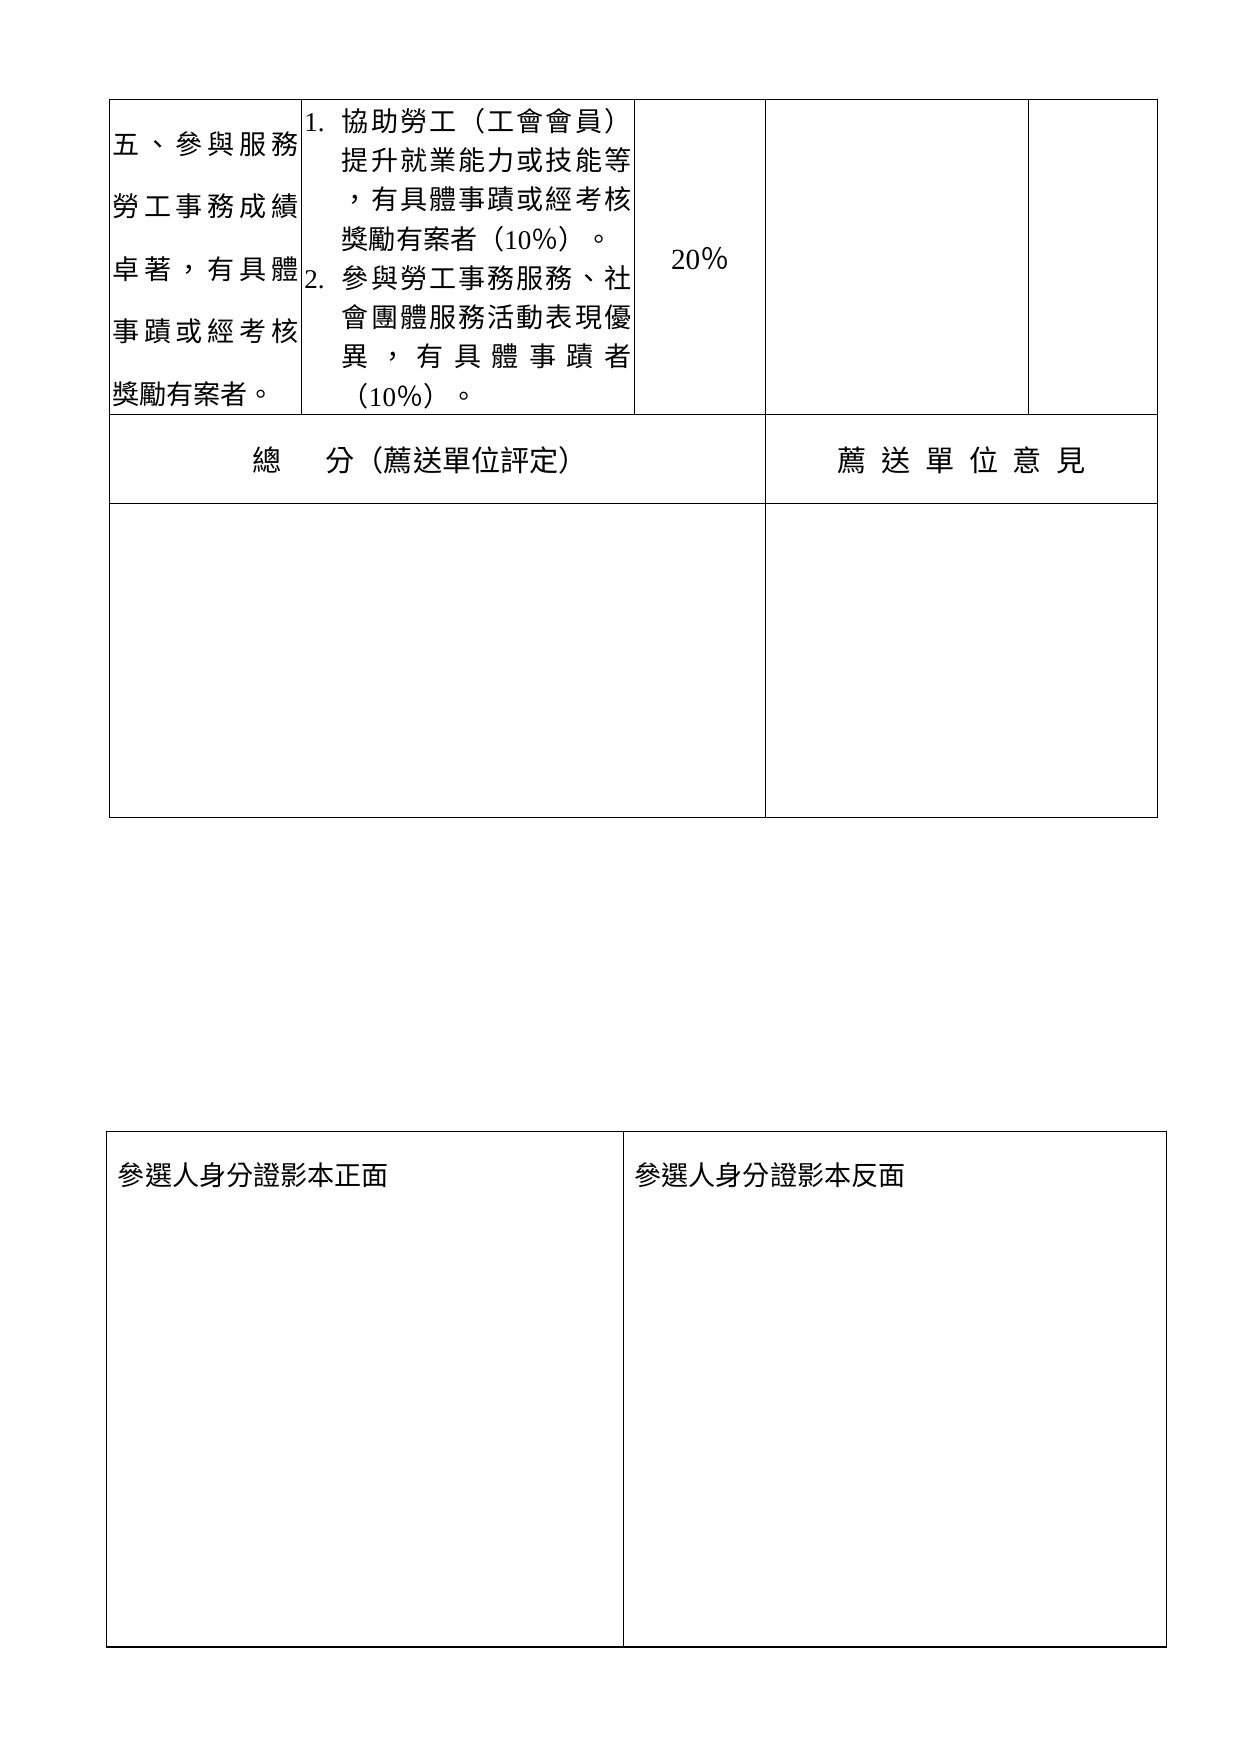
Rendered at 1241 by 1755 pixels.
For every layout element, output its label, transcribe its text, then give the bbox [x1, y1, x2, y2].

table_cell 薦 送 單 位 意 見 [766, 415, 1157, 503]
table_cell 五、參與服務勞工事務成績卓著，有具體事蹟或經考核獎勵有案者。 [110, 100, 301, 414]
table_cell [766, 504, 1157, 817]
table_cell [766, 100, 1028, 414]
table_cell 總 分（薦送單位評定） [110, 415, 765, 503]
table_header 參選人身分證影本正面 [107, 1132, 623, 1646]
table_header 參選人身分證影本反面 [624, 1132, 1166, 1646]
table_cell [110, 504, 765, 817]
table_cell [1029, 100, 1157, 414]
table_cell 20％ [635, 100, 765, 414]
table_cell 協助勞工（工會會員）提升就業能力或技能等，有具體事蹟或經考核獎勵有案者（10％）。 參與勞工事務服務、社會團體服務活動表現優異，有具體事蹟者（10％）。 [302, 100, 634, 414]
